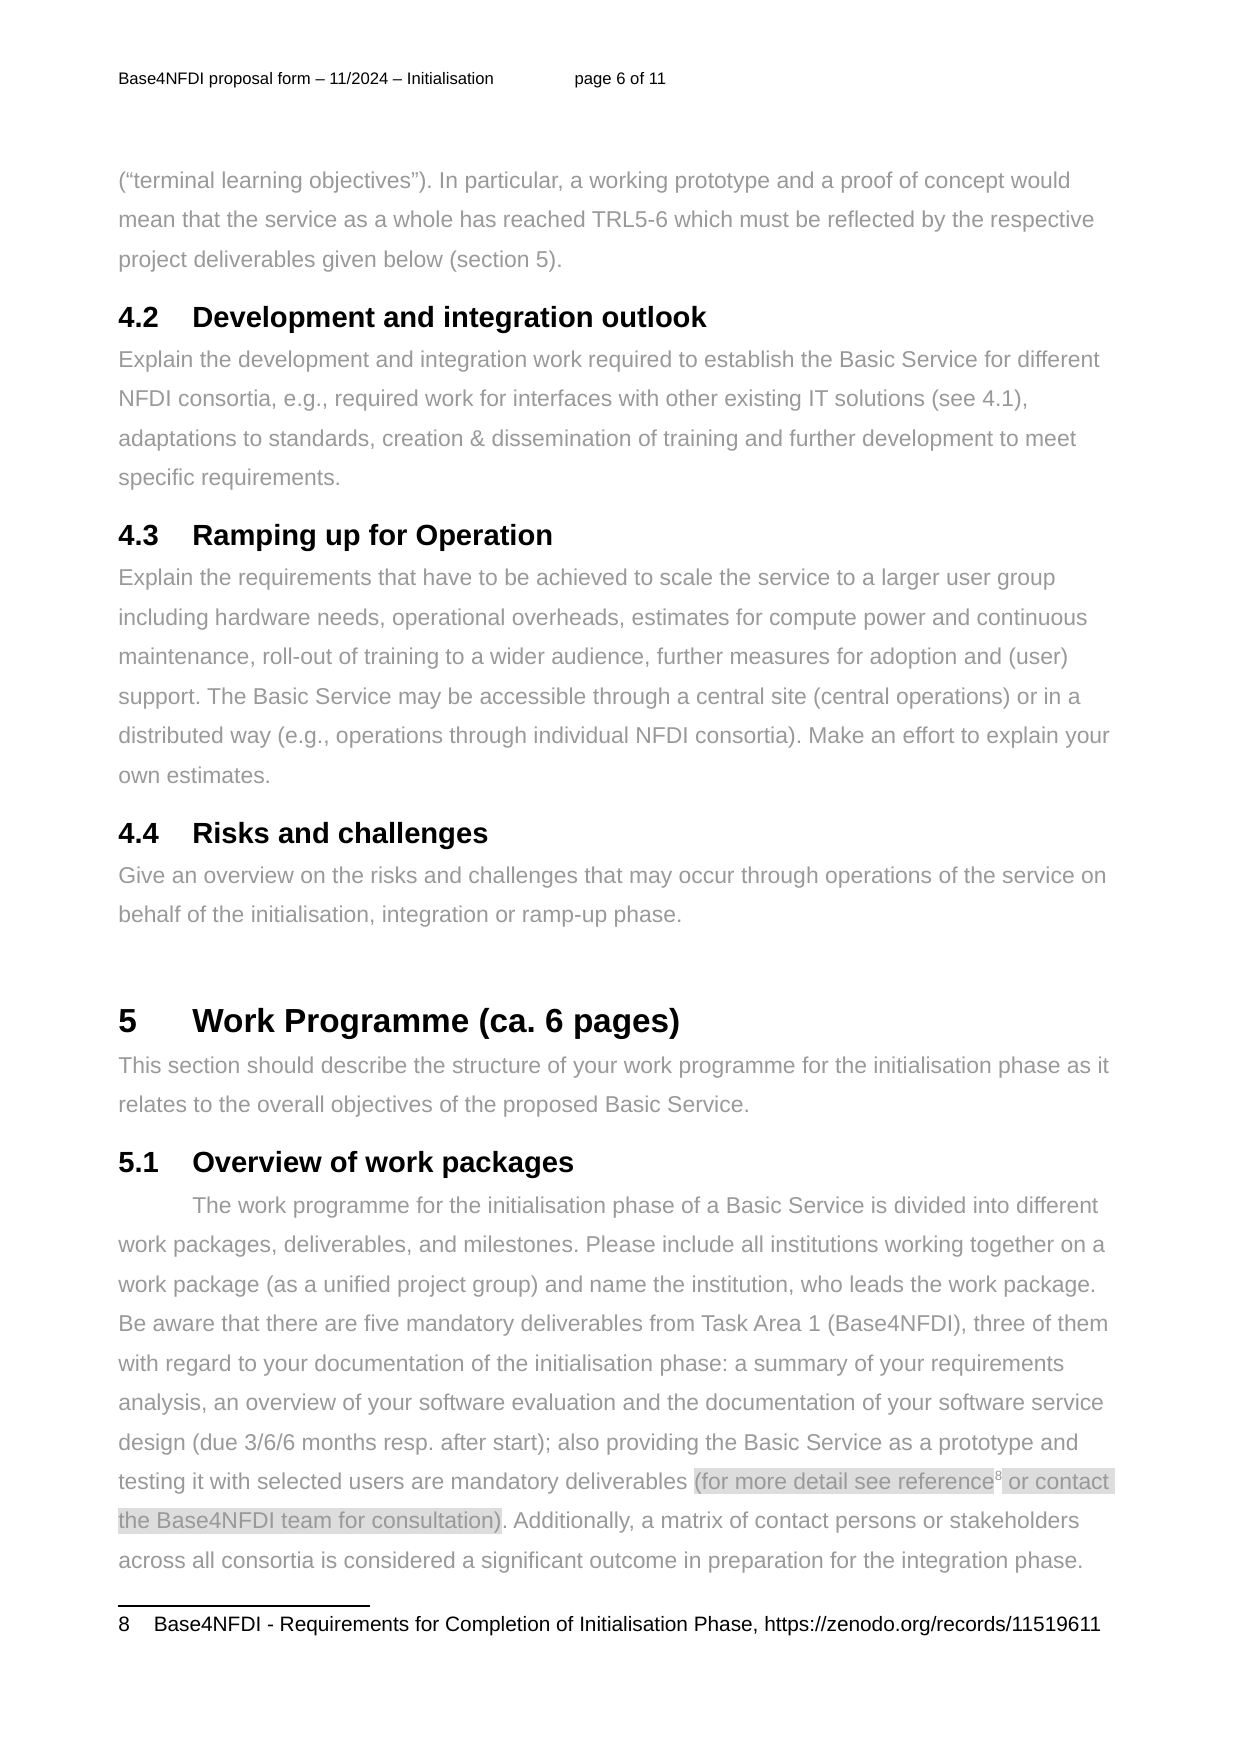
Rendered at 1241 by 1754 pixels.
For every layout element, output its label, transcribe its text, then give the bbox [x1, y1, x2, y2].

text This section should describe the structure of your work programme for the initialisation phase as it relates to the overall objectives of the proposed Basic Service. [118, 1052, 1122, 1118]
text The work programme for the initialisation phase of a Basic Service is divided into different work packages, deliverables, and milestones. Please include all institutions working together on a work package (as a unified project group) and name the institution, who leads the work package. [118, 1192, 1122, 1297]
text Explain the development and integration work required to establish the Basic Service for different NFDI consortia, e.g., required work for interfaces with other existing IT solutions (see 4.1), adaptations to standards, creation & dissemination of training and further development to meet specific requirements. [118, 346, 1122, 491]
subtitle Overview of work packages [118, 1146, 1122, 1179]
text Base4NFDI - Requirements for Completion of Initialisation Phase, https://zenodo.org/records/11519611 [118, 1612, 1122, 1636]
subtitle Development and integration outlook [118, 300, 1122, 333]
text Be aware that there are five mandatory deliverables from Task Area 1 (Base4NFDI), three of them with regard to your documentation of the initialisation phase: a summary of your requirements analysis, an overview of your software evaluation and the documentation of your software service design (due 3/6/6 months resp. after start); also providing the Basic Service as a prototype and testing it with selected users are mandatory deliverables (for more detail see reference or contact the Base4NFDI team for consultation). Additionally, a matrix of contact persons or stakeholders across all consortia is considered a significant outcome in preparation for the integration phase. [118, 1310, 1122, 1573]
text Explain the requirements that have to be achieved to scale the service to a larger user group including hardware needs, operational overheads, estimates for compute power and continuous maintenance, roll-out of training to a wider audience, further measures for adoption and (user) support. The Basic Service may be accessible through a central site (central operations) or in a distributed way (e.g., operations through individual NFDI consortia). Make an effort to explain your own estimates. [118, 564, 1122, 788]
subtitle Work Programme (ca. 6 pages) [118, 1001, 1122, 1039]
subtitle Ramping up for Operation [118, 518, 1122, 552]
text Give an overview on the risks and challenges that may occur through operations of the service on behalf of the initialisation, integration or ramp-up phase. [118, 862, 1122, 928]
text (“terminal learning objectives”). In particular, a working prototype and a proof of concept would mean that the service as a whole has reached TRL5-6 which must be reflected by the respective project deliverables given below (section 5). [118, 167, 1122, 272]
subtitle Risks and challenges [118, 816, 1122, 849]
